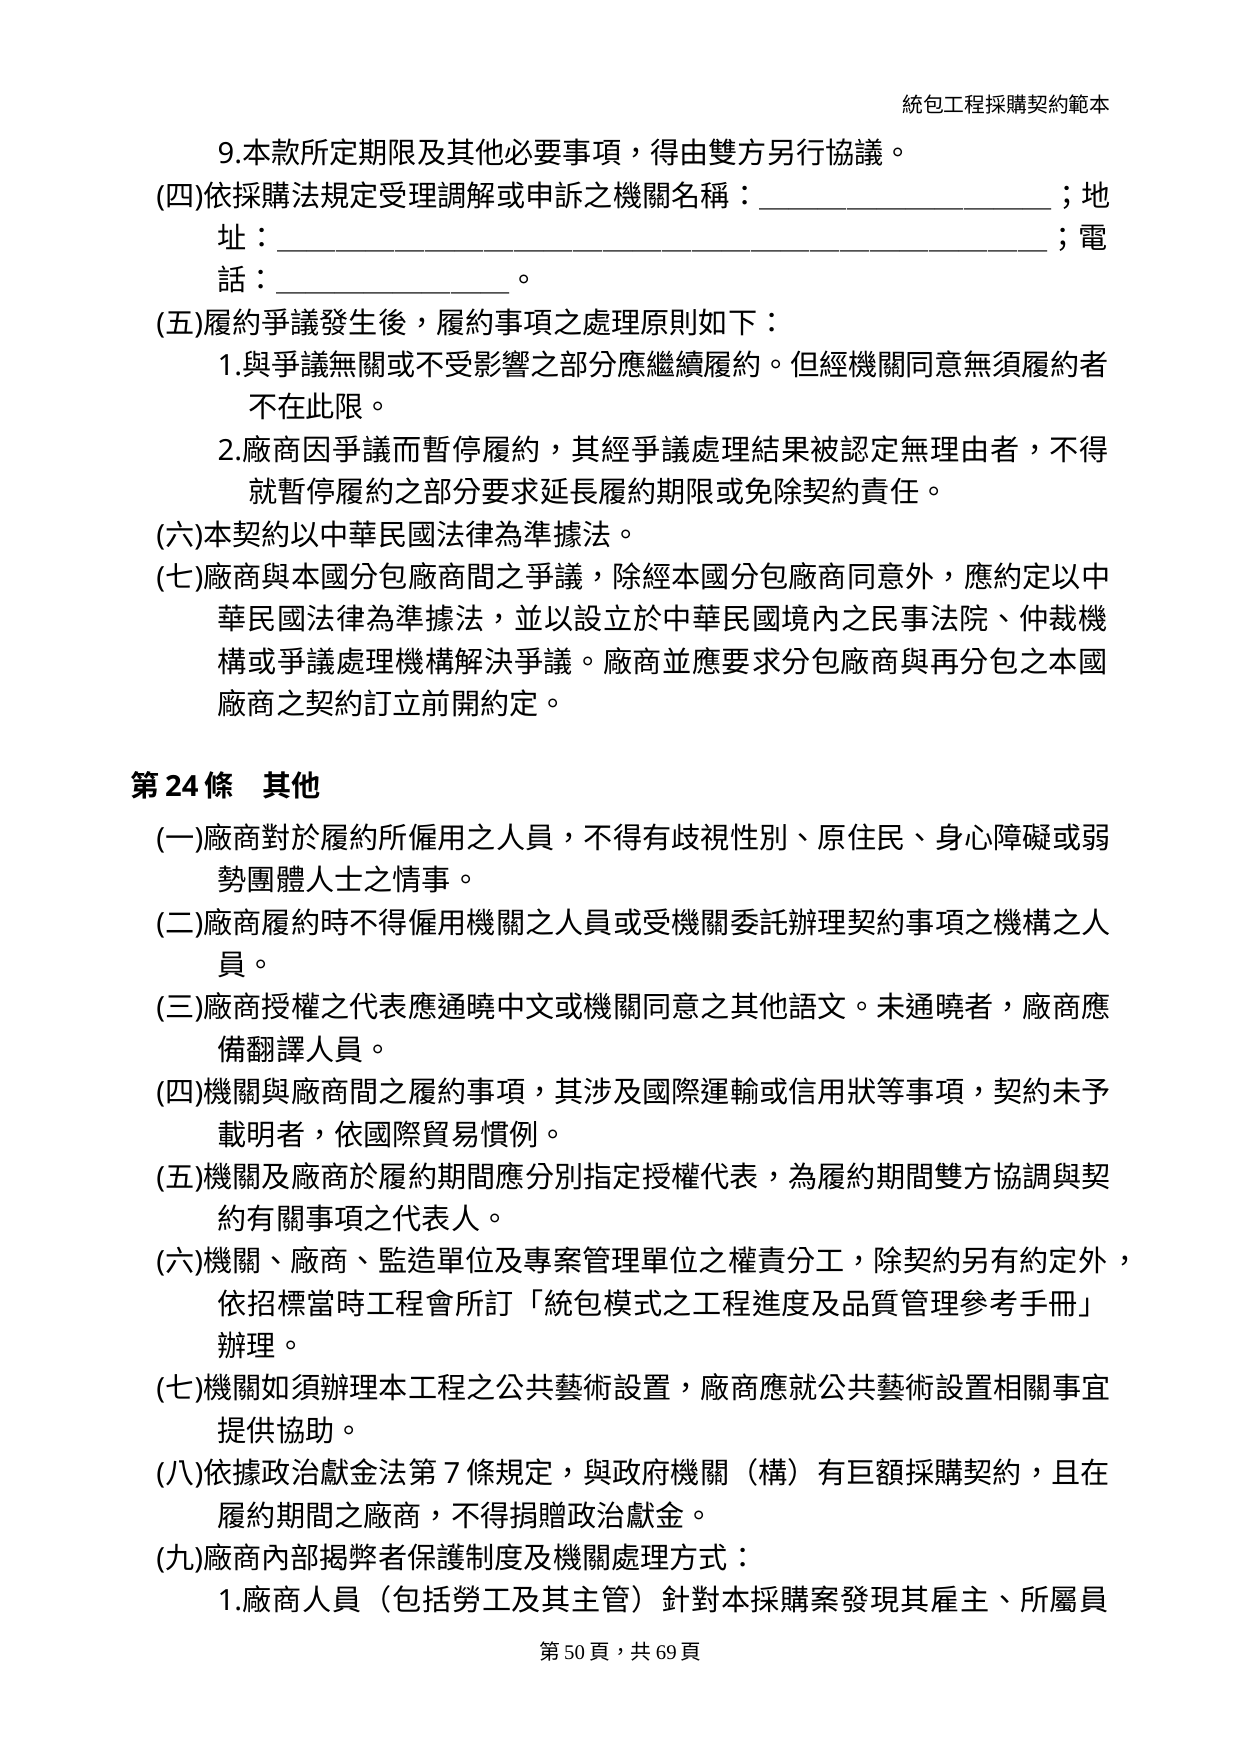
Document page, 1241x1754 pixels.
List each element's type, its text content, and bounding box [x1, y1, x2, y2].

text (三)廠商授權之代表應通曉中文或機關同意之其他語文。未通曉者，廠商應備翻譯人員。 [156, 984, 1110, 1069]
text (八)依據政治獻金法第7條規定，與政府機關（構）有巨額採購契約，且在履約期間之廠商，不得捐贈政治獻金。 [156, 1450, 1110, 1534]
text (四)依採購法規定受理調解或申訴之機關名稱：＿＿＿＿＿＿＿＿＿＿；地址：＿＿＿＿＿＿＿＿＿＿＿＿＿＿＿＿＿＿＿＿＿＿＿＿＿＿；電話：＿＿＿＿＿＿＿＿。 [156, 172, 1110, 299]
text (五)履約爭議發生後，履約事項之處理原則如下： [156, 299, 1110, 342]
text 9.本款所定期限及其他必要事項，得由雙方另行協議。 [217, 130, 1110, 172]
text 1.廠商人員（包括勞工及其主管）針對本採購案發現其雇主、所屬員 [217, 1577, 1110, 1619]
text (五)機關及廠商於履約期間應分別指定授權代表，為履約期間雙方協調與契約有關事項之代表人。 [156, 1153, 1110, 1238]
text 1.與爭議無關或不受影響之部分應繼續履約。但經機關同意無須履約者不在此限。 [217, 342, 1110, 426]
text 2.廠商因爭議而暫停履約，其經爭議處理結果被認定無理由者，不得就暫停履約之部分要求延長履約期限或免除契約責任。 [217, 426, 1110, 511]
text (二)廠商履約時不得僱用機關之人員或受機關委託辦理契約事項之機構之人員。 [156, 899, 1110, 984]
text (六)本契約以中華民國法律為準據法。 [156, 511, 1110, 553]
text 第24條 其他 [130, 762, 1110, 805]
text (一)廠商對於履約所僱用之人員，不得有歧視性別、原住民、身心障礙或弱勢團體人士之情事。 [156, 814, 1110, 899]
text (九)廠商內部揭弊者保護制度及機關處理方式： [156, 1534, 1110, 1577]
text (六)機關、廠商、監造單位及專案管理單位之權責分工，除契約另有約定外，依招標當時工程會所訂「統包模式之工程進度及品質管理參考手冊」辦理。 [156, 1238, 1110, 1365]
text (七)機關如須辦理本工程之公共藝術設置，廠商應就公共藝術設置相關事宜提供協助。 [156, 1365, 1110, 1450]
text (七)廠商與本國分包廠商間之爭議，除經本國分包廠商同意外，應約定以中華民國法律為準據法，並以設立於中華民國境內之民事法院、仲裁機構或爭議處理機構解決爭議。廠商並應要求分包廠商與再分包之本國廠商之契約訂立前開約定。 [156, 553, 1110, 723]
text (四)機關與廠商間之履約事項，其涉及國際運輸或信用狀等事項，契約未予載明者，依國際貿易慣例。 [156, 1069, 1110, 1153]
